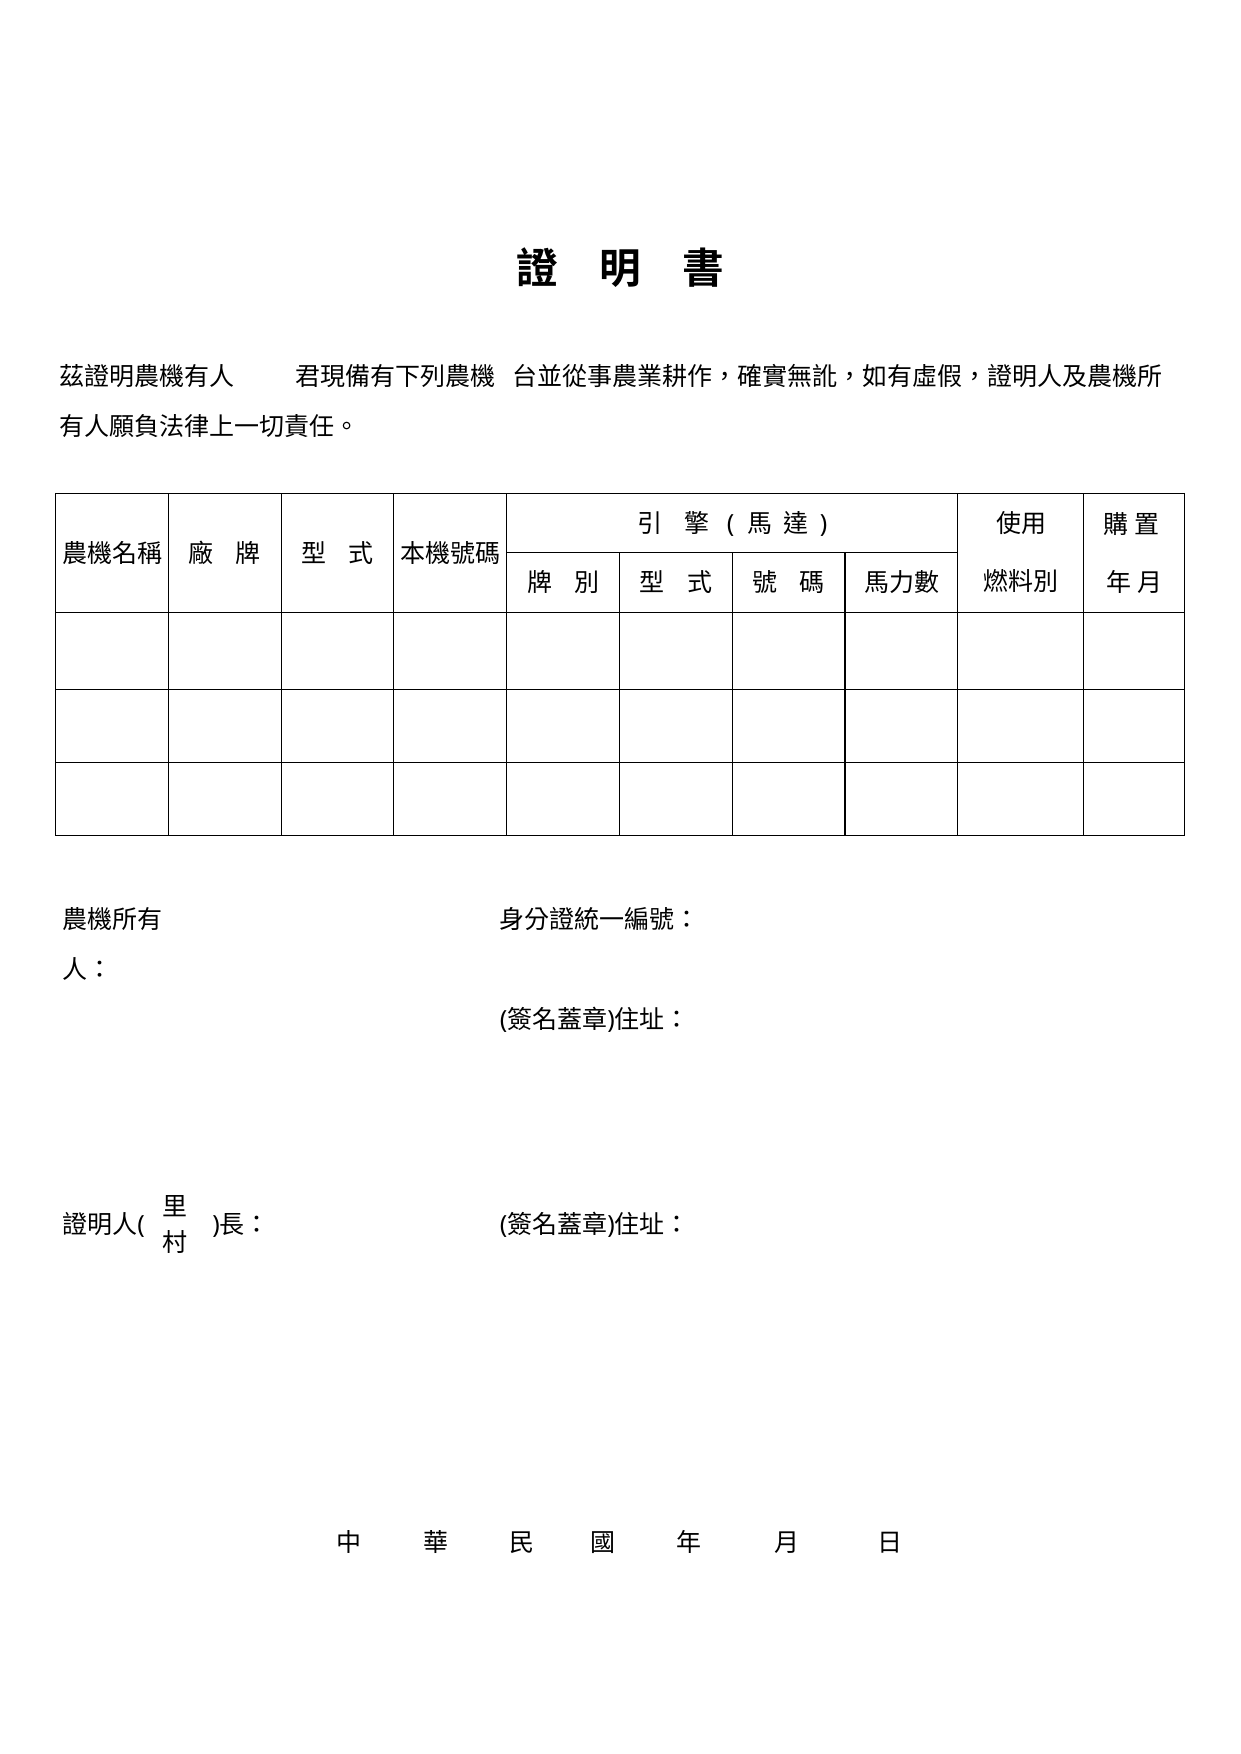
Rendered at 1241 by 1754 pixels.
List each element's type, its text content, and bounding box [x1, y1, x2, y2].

table_cell [507, 613, 619, 688]
table_cell [394, 763, 506, 835]
table_cell [159, 986, 209, 1186]
table_header 使用 燃料別 [958, 494, 1083, 612]
table_cell 村 [159, 1222, 209, 1258]
table_cell [56, 613, 168, 688]
table_cell [394, 690, 506, 762]
table_cell [209, 986, 497, 1186]
table_cell [169, 763, 281, 835]
table_header [209, 886, 497, 986]
table_cell [958, 763, 1083, 835]
table_cell [169, 690, 281, 762]
table_header 身分證統一編號： [497, 886, 709, 986]
table_cell [620, 763, 732, 835]
table_cell [733, 690, 844, 762]
table_header 農機所有人： [59, 886, 209, 986]
text 證 明 書 [59, 235, 1181, 295]
table_header 廠 牌 [169, 494, 281, 612]
table_cell 牌 別 [507, 553, 619, 612]
table_cell [282, 763, 393, 835]
text 中 華 民 國 年 月 日 [59, 1508, 1181, 1558]
table_header 農機名稱 [56, 494, 168, 612]
table_cell 型 式 [620, 553, 732, 612]
table_header 本機號碼 [394, 494, 506, 612]
table_cell 號 碼 [733, 553, 844, 612]
table_cell [709, 1186, 1240, 1222]
table_cell 里 [159, 1186, 209, 1222]
table_cell [282, 613, 393, 688]
table_header 引 擎 ( 馬 達 ) [507, 494, 957, 552]
table_header [709, 886, 1240, 986]
table_cell [733, 613, 844, 688]
table_cell [620, 690, 732, 762]
table_cell 證明人( [59, 1186, 159, 1258]
table_cell [1084, 613, 1184, 688]
table_cell [59, 986, 159, 1186]
table_cell [507, 763, 619, 835]
table_cell [958, 690, 1083, 762]
table_cell (簽名蓋章)住址： [497, 986, 709, 1186]
table_header 購 置 年 月 [1084, 494, 1184, 612]
table_cell )長： [209, 1186, 497, 1258]
table_cell [56, 763, 168, 835]
table_cell 馬力數 [846, 553, 957, 612]
table_cell [507, 690, 619, 762]
table_cell [958, 613, 1083, 688]
table_header 型 式 [282, 494, 393, 612]
table_cell [1084, 763, 1184, 835]
table_cell [709, 986, 1240, 1186]
text 茲證明農機有人 君現備有下列農機 台並從事農業耕作，確實無訛，如有虛假，證明人及農機所有人願負法律上一切責任。 [59, 343, 1181, 443]
table_cell [169, 613, 281, 688]
table_cell [846, 690, 957, 762]
table_cell [1084, 690, 1184, 762]
table_cell [846, 763, 957, 835]
table_cell [282, 690, 393, 762]
table_cell [620, 613, 732, 688]
table_cell [394, 613, 506, 688]
table_cell (簽名蓋章)住址： [497, 1186, 709, 1258]
table_cell [733, 763, 844, 835]
table_cell [56, 690, 168, 762]
table_cell [709, 1222, 1240, 1258]
table_cell [846, 613, 957, 688]
